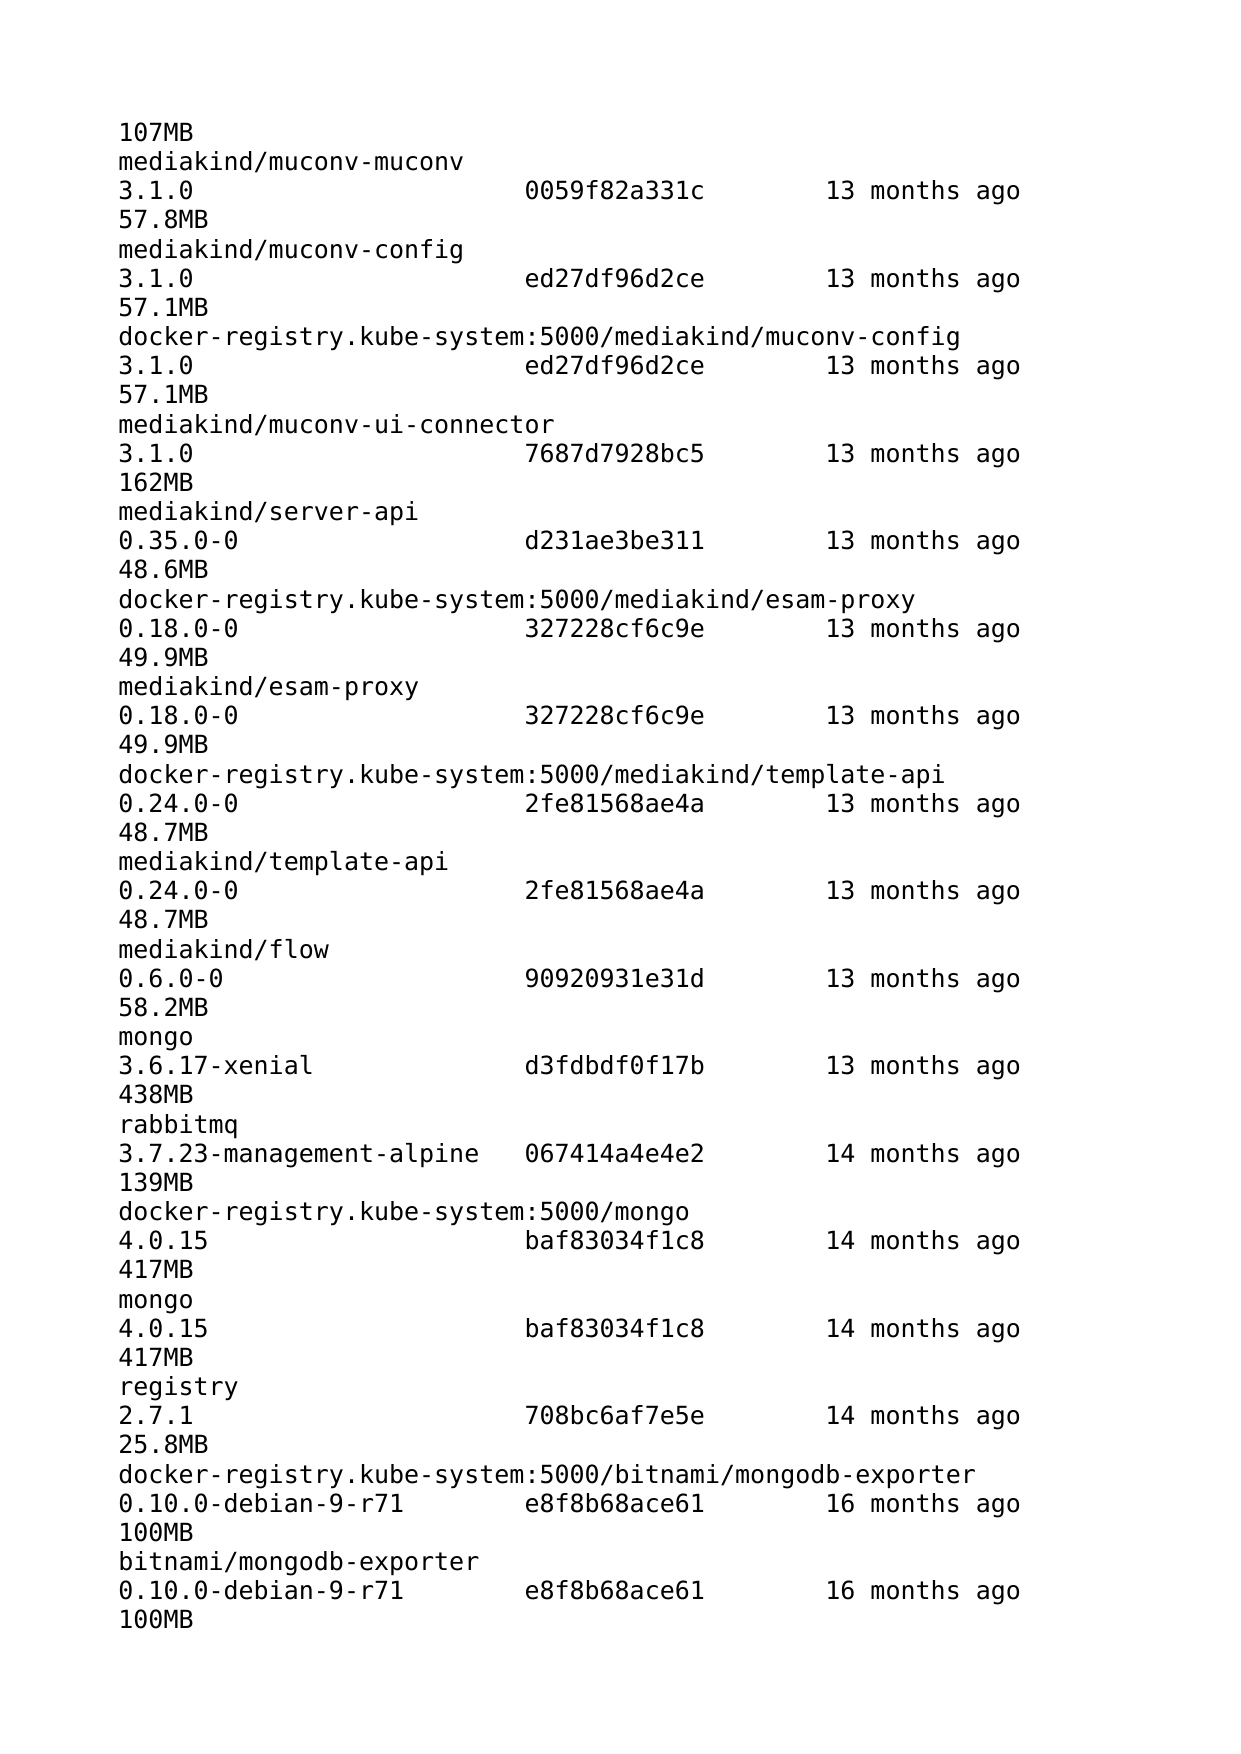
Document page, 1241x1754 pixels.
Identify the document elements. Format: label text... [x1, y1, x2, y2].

text 107MB mediakind/muconv-muconv 3.1.0 0059f82a331c 13 months ago 57.8MB mediakind/muconv-config 3.1.0 ed27df96d2ce 13 months ago 57.1MB docker-registry.kube-system:5000/mediakind/muconv-config 3.1.0 ed27df96d2ce 13 months ago 57.1MB mediakind/muconv-ui-connector 3.1.0 7687d7928bc5 13 months ago 162MB mediakind/server-api 0.35.0-0 d231ae3be311 13 months ago 48.6MB docker-registry.kube-system:5000/mediakind/esam-proxy 0.18.0-0 327228cf6c9e 13 months ago 49.9MB mediakind/esam-proxy 0.18.0-0 327228cf6c9e 13 months ago 49.9MB docker-registry.kube-system:5000/mediakind/template-api 0.24.0-0 2fe81568ae4a 13 months ago 48.7MB mediakind/template-api 0.24.0-0 2fe81568ae4a 13 months ago 48.7MB mediakind/flow 0.6.0-0 90920931e31d 13 months ago 58.2MB mongo 3.6.17-xenial d3fdbdf0f17b 13 months ago 438MB rabbitmq 3.7.23-management-alpine 067414a4e4e2 14 months ago 139MB docker-registry.kube-system:5000/mongo 4.0.15 baf83034f1c8 14 months ago 417MB mongo 4.0.15 baf83034f1c8 14 months ago 417MB registry 2.7.1 708bc6af7e5e 14 months ago 25.8MB docker-registry.kube-system:5000/bitnami/mongodb-exporter 0.10.0-debian-9-r71 e8f8b68ace61 16 months ago 100MB bitnami/mongodb-exporter 0.10.0-debian-9-r71 e8f8b68ace61 16 months ago 100MB [118, 118, 1122, 1635]
